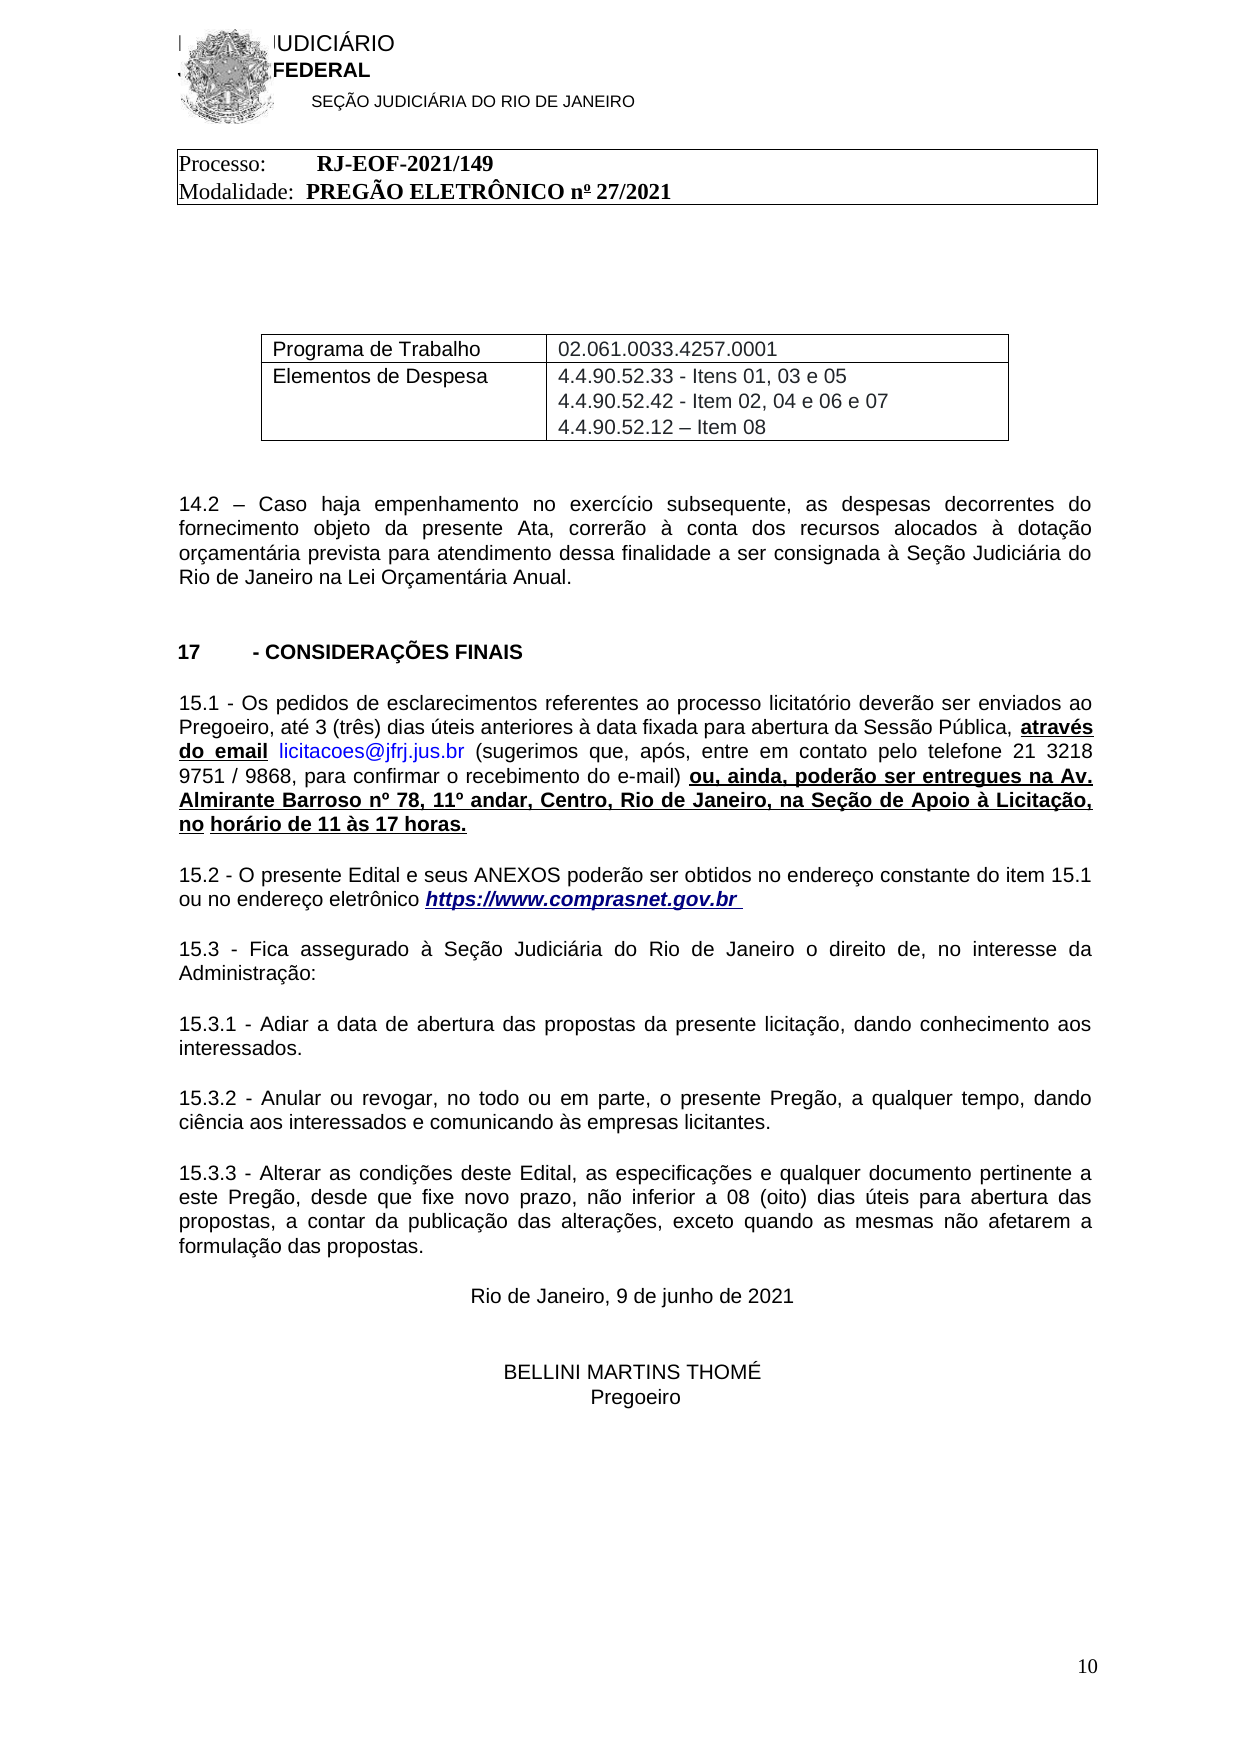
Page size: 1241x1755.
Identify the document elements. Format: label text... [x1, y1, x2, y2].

text no horário de 11 às 17 horas. [179, 810, 1093, 836]
table_cell 4.4.90.52.33 - Itens 01, 03 e 05 4.4.90.52.42 - Item 02, 04 e 06 e 07 4.4.90.52.12 – Item 08 [547, 363, 1008, 440]
text 14.2 – Caso haja empenhamento no exercício subsequente, as despesas decorrentes do fornecimento objeto da presente Ata, correrão à conta dos recursos alocados à dotação orçamentária prevista para atendimento dessa finalidade a ser consignada à Seção Judiciária do Rio de Janeiro na Lei Orçamentária Anual. [179, 492, 1093, 589]
subtitle - CONSIDERAÇÕES FINAIS [177, 640, 1092, 664]
text Rio de Janeiro, 9 de junho de 2021 [178, 1283, 1092, 1307]
text 15.3.2 - Anular ou revogar, no todo ou em parte, o presente Pregão, a qualquer tempo, dando ciência aos interessados e comunicando às empresas licitantes. [179, 1086, 1093, 1134]
text 15.3.3 - Alterar as condições deste Edital, as especificações e qualquer documento pertinente a este Pregão, desde que fixe novo prazo, não inferior a 08 (oito) dias úteis para abertura das propostas, a contar da publicação das alterações, exceto quando as mesmas não afetarem a formulação das propostas. [179, 1160, 1093, 1257]
text 15.3.1 - Adiar a data de abertura das propostas da presente licitação, dando conhecimento aos interessados. [179, 1011, 1093, 1060]
table_header 02.061.0033.4257.0001 [547, 335, 1008, 362]
text BELLINI MARTINS THOMÉ [178, 1359, 1092, 1383]
text 15.1 - Os pedidos de esclarecimentos referentes ao processo licitatório deverão ser enviados ao Pregoeiro, até 3 (três) dias úteis anteriores à data fixada para abertura da Sessão Pública, através do email licitacoes@jfrj.jus.br (sugerimos que, após, entre em contato pelo telefone 21 3218 9751 / 9868, para confirmar o recebimento do e-mail) ou, ainda, poderão ser entregues na Av. Almirante Barroso nº 78, 11º andar, Centro, Rio de Janeiro, na Seção de Apoio à Licitação, [179, 690, 1093, 809]
table_header Programa de Trabalho [262, 335, 546, 362]
table_cell Elementos de Despesa [262, 363, 546, 440]
text Pregoeiro [178, 1385, 686, 1409]
text 15.3 - Fica assegurado à Seção Judiciária do Rio de Janeiro o direito de, no interesse da Administração: [179, 937, 1093, 985]
text 15.2 - O presente Edital e seus ANEXOS poderão ser obtidos no endereço constante do item 15.1 ou no endereço eletrônico https://www.comprasnet.gov.br [179, 862, 1093, 911]
